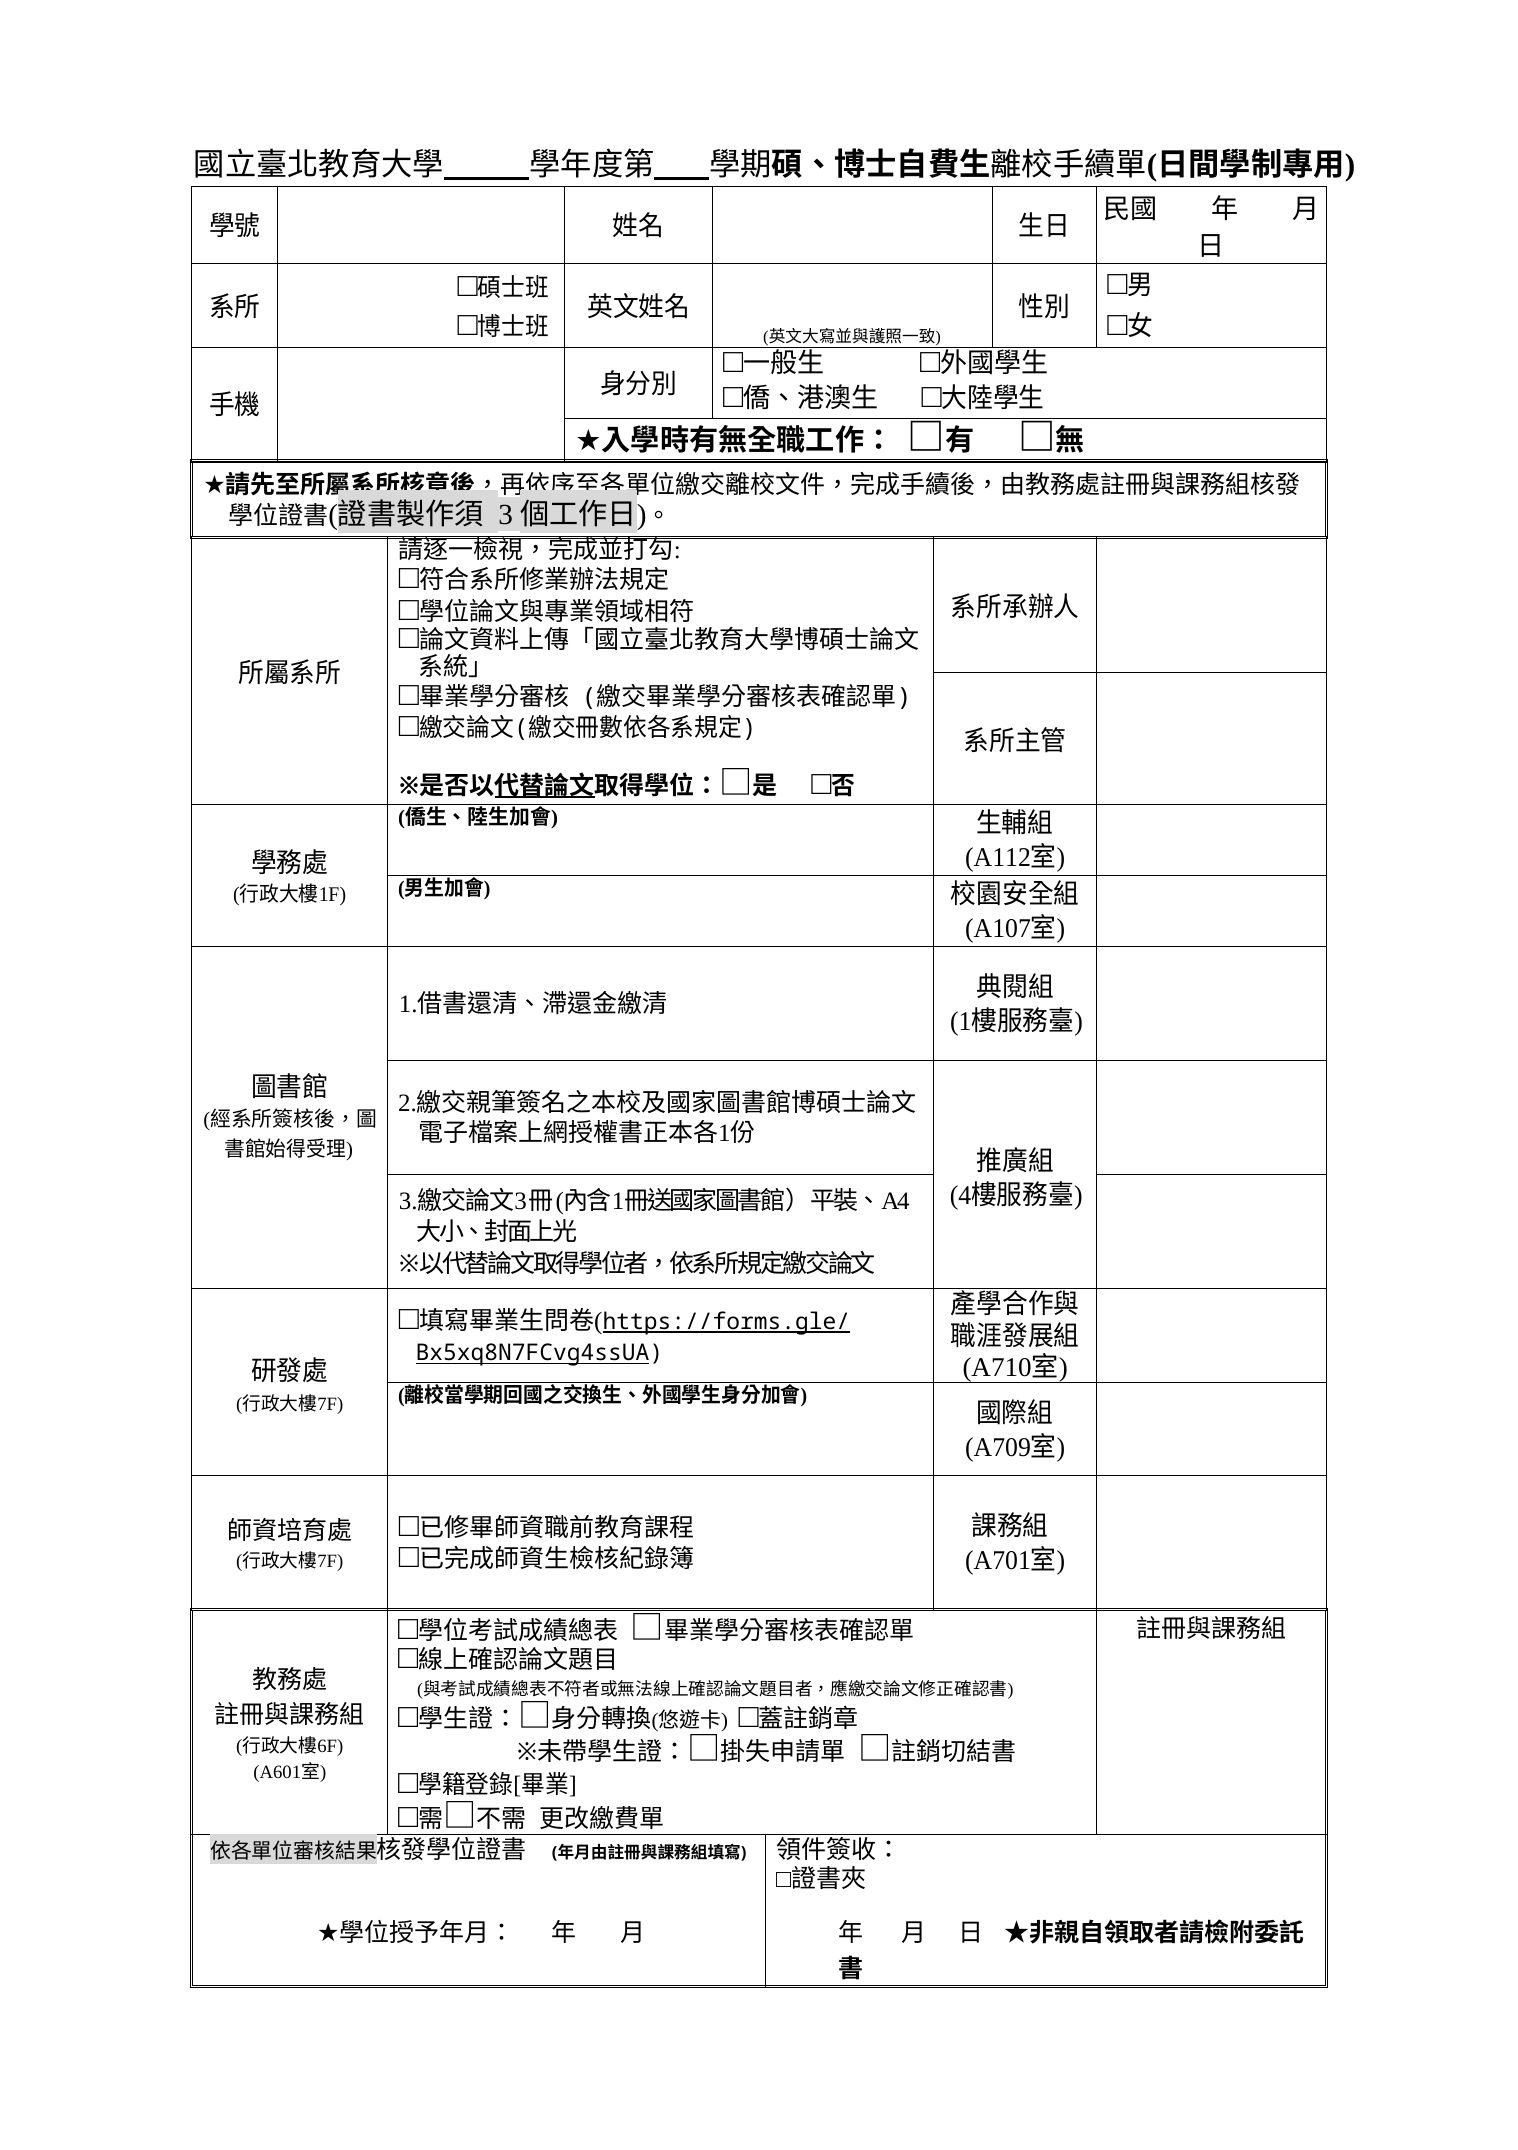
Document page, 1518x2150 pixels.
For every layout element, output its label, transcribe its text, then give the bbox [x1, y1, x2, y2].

table_cell 校園安全組 (A107室) [934, 876, 1096, 946]
table_cell (僑生、陸生加會) [388, 805, 933, 875]
table_cell 系所承辦人 [934, 539, 1096, 672]
table_cell 請逐一檢視，完成並打勾: □符合系所修業辦法規定 □學位論文與專業領域相符 □論文資料上傳「國立臺北教育大學博碩士論文系統」 □畢業學分審核 (繳交畢業學分審核表確認單) □繳交論文(繳交冊數依各系規定) ※是否以代替論文取得學位：□是 □否 [388, 539, 933, 804]
table_cell 註冊與課務組 [1097, 1611, 1325, 1834]
table_cell 教務處 註冊與課務組 (行政大樓6F) (A601室) [193, 1611, 387, 1834]
table_cell [1097, 876, 1326, 946]
table_cell [1097, 1383, 1326, 1475]
table_cell 師資培育處 (行政大樓7F) [192, 1476, 387, 1608]
table_cell □一般生 □外國學生 □僑、港澳生 □大陸學生 [713, 348, 1326, 418]
table_cell ★入學時有無全職工作： □有 □無 [565, 419, 1326, 459]
table_cell 3.繳交論文3冊(內含1冊送國家圖書館）平裝、A4大小、封面上光 ※以代替論文取得學位者，依系所規定繳交論文 [388, 1175, 933, 1288]
table_header [713, 187, 992, 263]
table_cell 生輔組 (A112室) [934, 805, 1096, 875]
table_cell [278, 348, 564, 459]
table_cell 性別 [993, 264, 1096, 347]
table_cell 課務組 (A701室) [934, 1476, 1096, 1608]
table_cell 系所主管 [934, 673, 1096, 804]
table_cell 研發處 (行政大樓7F) [192, 1289, 387, 1475]
table_cell ★請先至所屬系所核章後，再依序至各單位繳交離校文件，完成手續後，由教務處註冊與課務組核發學位證書(證書製作須 3 個工作日)。 [193, 463, 1325, 536]
table_header 學號 [192, 187, 277, 263]
table_cell 2.繳交親筆簽名之本校及國家圖書館博碩士論文電子檔案上網授權書正本各1份 [388, 1061, 933, 1174]
table_cell 系所 [192, 264, 277, 347]
table_cell 領件簽收： □證書夾 年 月 日 ★非親自領取者請檢附委託書 [766, 1835, 1325, 1985]
table_cell 1.借書還清、滯還金繳清 [388, 947, 933, 1060]
table_cell [1097, 805, 1326, 875]
table_cell 典閱組 (1樓服務臺) [934, 947, 1096, 1060]
text 國立臺北教育大學 學年度第 學期碩、博士自費生離校手續單(日間學制專用) [143, 150, 1405, 181]
table_cell [1097, 1476, 1326, 1608]
table_cell [1097, 1175, 1326, 1288]
table_header 姓名 [565, 187, 712, 263]
table_cell 所屬系所 [192, 539, 387, 804]
table_cell 國際組 (A709室) [934, 1383, 1096, 1475]
table_cell □碩士班 □博士班 [278, 264, 564, 347]
table_cell 手機 [192, 348, 277, 459]
table_cell (離校當學期回國之交換生、外國學生身分加會) [388, 1383, 933, 1475]
table_cell 身分別 [565, 348, 712, 418]
table_cell □學位考試成績總表 □畢業學分審核表確認單 □線上確認論文題目 (與考試成績總表不符者或無法線上確認論文題目者，應繳交論文修正確認書) □學生證：□身分轉換(悠遊卡) □蓋註銷章 ※未帶學生證：□掛失申請單 □註銷切結書 □學籍登錄[畢業] □需□不需 更改繳費單 [388, 1611, 1096, 1834]
table_cell 產學合作與職涯發展組(A710室) [934, 1289, 1096, 1382]
table_cell (男生加會) [388, 876, 933, 946]
table_cell 依各單位審核結果核發學位證書 (年月由註冊與課務組填寫) ★學位授予年月： 年 月 [193, 1835, 765, 1985]
table_cell □已修畢師資職前教育課程 □已完成師資生檢核紀錄簿 [388, 1476, 933, 1608]
table_cell [1097, 1061, 1326, 1174]
table_header [278, 187, 564, 263]
table_cell 推廣組 (4樓服務臺) [934, 1061, 1096, 1288]
table_cell [1097, 539, 1326, 672]
table_cell □填寫畢業生問卷(https://forms.gle/Bx5xq8N7FCvg4ssUA) [388, 1289, 933, 1382]
table_cell □男 □女 [1097, 264, 1326, 347]
table_cell 學務處 (行政大樓1F) [192, 805, 387, 946]
table_cell 圖書館 (經系所簽核後，圖書館始得受理) [192, 947, 387, 1288]
table_header 民國 年 月 日 [1097, 187, 1326, 263]
table_header 生日 [993, 187, 1096, 263]
table_cell [1097, 947, 1326, 1060]
table_cell (英文大寫並與護照一致) [713, 264, 992, 347]
table_cell 英文姓名 [565, 264, 712, 347]
table_cell [1097, 1289, 1326, 1382]
table_cell [1097, 673, 1326, 804]
